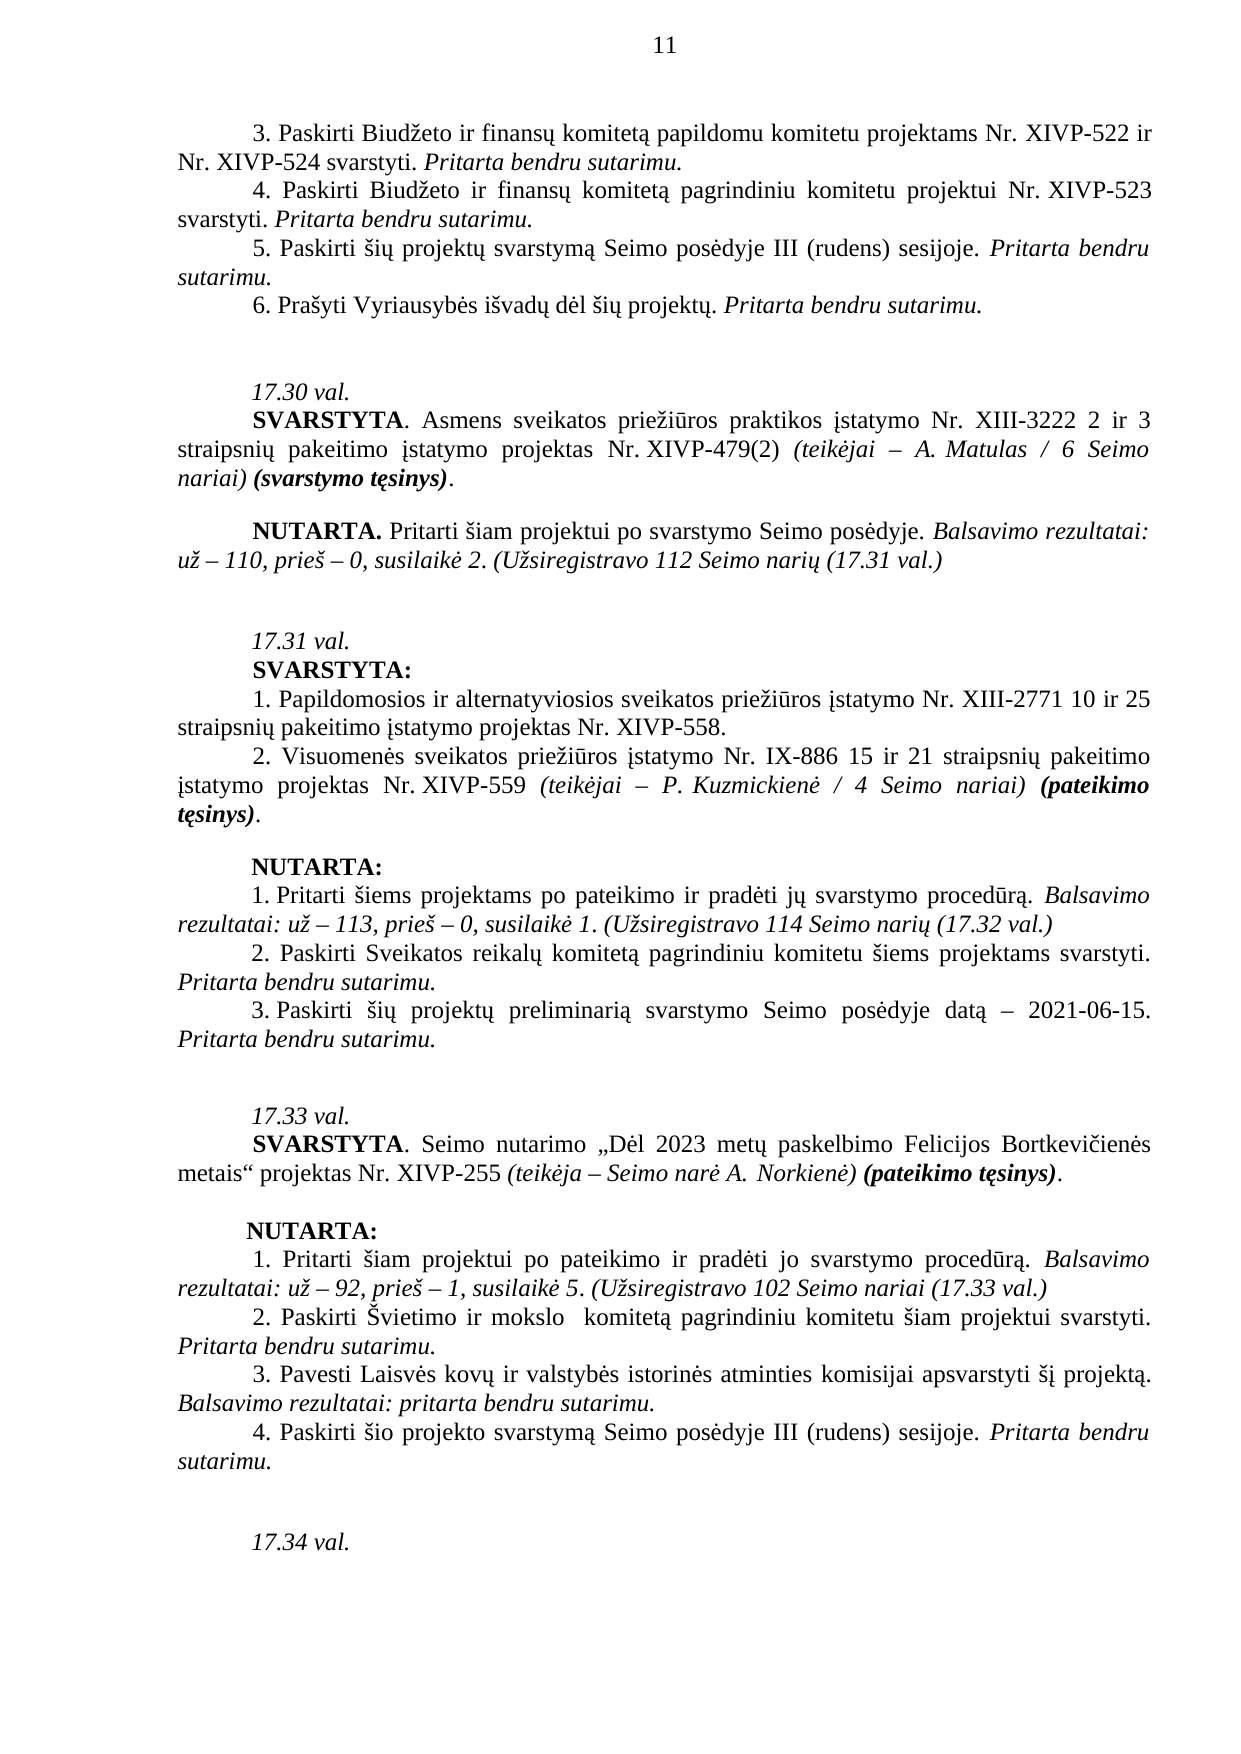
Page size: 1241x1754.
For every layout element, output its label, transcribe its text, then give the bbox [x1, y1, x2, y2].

text NUTARTA. Pritarti šiam projektui po svarstymo Seimo posėdyje. Balsavimo rezultatai: už – 110, prieš – 0, susilaikė 2. (Užsiregistravo 112 Seimo narių (17.31 val.) [177, 516, 1152, 573]
text 1. Pritarti šiems projektams po pateikimo ir pradėti jų svarstymo procedūrą. Balsavimo rezultatai: už – 113, prieš – 0, susilaikė 1. (Užsiregistravo 114 Seimo narių (17.32 val.) [177, 880, 1152, 938]
text 3. Pavesti Laisvės kovų ir valstybės istorinės atminties komisijai apsvarstyti šį projektą. Balsavimo rezultatai: pritarta bendru sutarimu. [177, 1359, 1152, 1417]
text SVARSTYTA: [177, 655, 1152, 684]
text 17.33 val. [177, 1101, 1152, 1129]
text 4. Paskirti šio projekto svarstymą Seimo posėdyje III (rudens) sesijoje. Pritarta bendru sutarimu. [177, 1417, 1152, 1474]
text 2. Paskirti Švietimo ir mokslo komitetą pagrindiniu komitetu šiam projektui svarstyti. Pritarta bendru sutarimu. [177, 1302, 1152, 1359]
text 2. Paskirti Sveikatos reikalų komitetą pagrindiniu komitetu šiems projektams svarstyti. Pritarta bendru sutarimu. [177, 938, 1152, 995]
text 2. Visuomenės sveikatos priežiūros įstatymo Nr. IX-886 15 ir 21 straipsnių pakeitimo įstatymo projektas Nr. XIVP-559 (teikėjai – P. Kuzmickienė / 4 Seimo nariai) (pateikimo tęsinys). [177, 741, 1152, 827]
text 1. Papildomosios ir alternatyviosios sveikatos priežiūros įstatymo Nr. XIII-2771 10 ir 25 straipsnių pakeitimo įstatymo projektas Nr. XIVP-558. [177, 684, 1152, 741]
text 4. Paskirti Biudžeto ir finansų komitetą pagrindiniu komitetu projektui Nr. XIVP-523 svarstyti. Pritarta bendru sutarimu. [177, 176, 1152, 233]
text SVARSTYTA. Asmens sveikatos priežiūros praktikos įstatymo Nr. XIII-3222 2 ir 3 straipsnių pakeitimo įstatymo projektas Nr. XIVP-479(2) (teikėjai – A. Matulas / 6 Seimo nariai) (svarstymo tęsinys). [177, 406, 1152, 492]
text 6. Prašyti Vyriausybės išvadų dėl šių projektų. Pritarta bendru sutarimu. [177, 291, 1152, 319]
text 17.34 val. [177, 1527, 1152, 1556]
text 17.30 val. [177, 377, 1152, 406]
text 1. Pritarti šiam projektui po pateikimo ir pradėti jo svarstymo procedūrą. Balsavimo rezultatai: už – 92, prieš – 1, susilaikė 5. (Užsiregistravo 102 Seimo nariai (17.33 val.) [177, 1244, 1152, 1302]
text 3. Paskirti šių projektų preliminarią svarstymo Seimo posėdyje datą – 2021-06-15. Pritarta bendru sutarimu. [177, 995, 1152, 1053]
text 5. Paskirti šių projektų svarstymą Seimo posėdyje III (rudens) sesijoje. Pritarta bendru sutarimu. [177, 233, 1152, 291]
text 3. Paskirti Biudžeto ir finansų komitetą papildomu komitetu projektams Nr. XIVP-522 ir Nr. XIVP-524 svarstyti. Pritarta bendru sutarimu. [177, 118, 1152, 176]
text SVARSTYTA. Seimo nutarimo „Dėl 2023 metų paskelbimo Felicijos Bortkevičienės metais“ projektas Nr. XIVP-255 (teikėja – Seimo narė A. Norkienė) (pateikimo tęsinys). [177, 1129, 1152, 1187]
text NUTARTA: [177, 852, 1152, 880]
text 17.31 val. [177, 626, 1152, 655]
text NUTARTA: [177, 1216, 1152, 1244]
